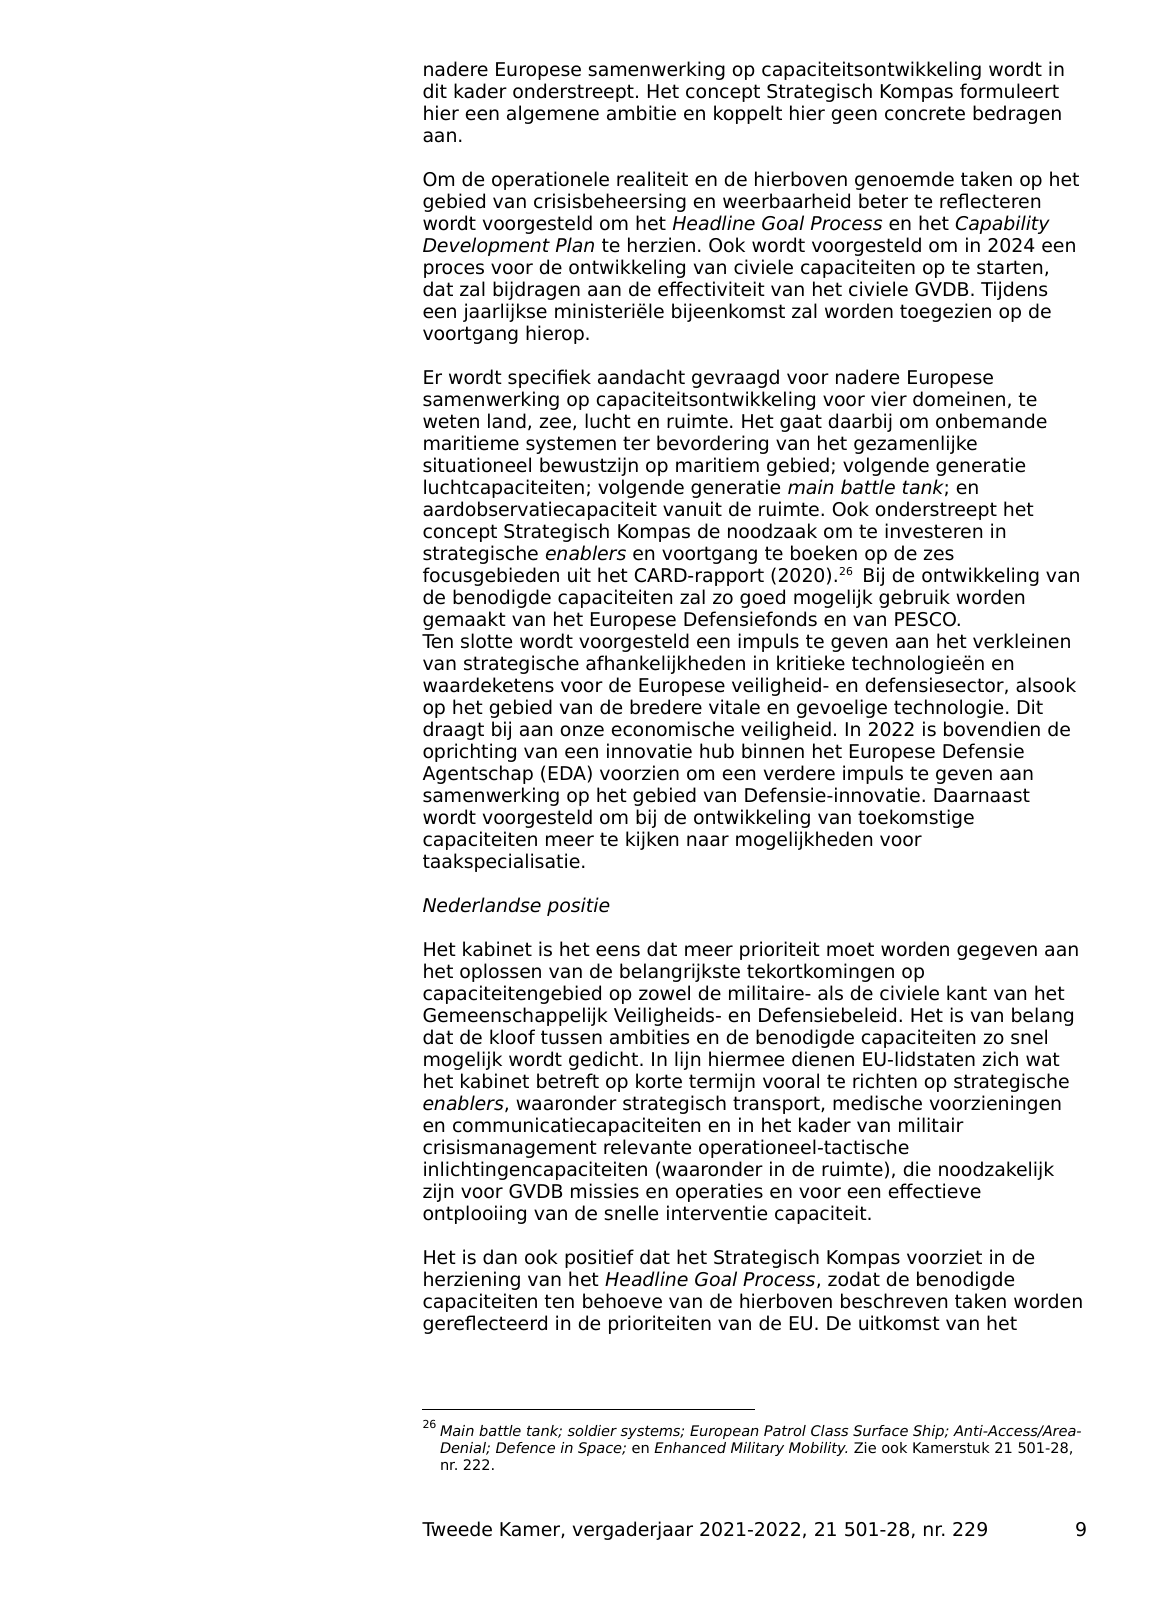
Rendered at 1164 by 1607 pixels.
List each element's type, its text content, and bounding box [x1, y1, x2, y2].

text nadere Europese samenwerking op capaciteitsontwikkeling wordt in dit kader onderstreept. Het concept Strategisch Kompas formuleert hier een algemene ambitie en koppelt hier geen concrete bedragen aan. [422, 59, 1087, 147]
subtitle Nederlandse positie [422, 895, 1087, 917]
text Het is dan ook positief dat het Strategisch Kompas voorziet in de herziening van het Headline Goal Process, zodat de benodigde capaciteiten ten behoeve van de hierboven beschreven taken worden gereflecteerd in de prioriteiten van de EU. De uitkomst van het [422, 1247, 1087, 1335]
text Main battle tank; soldier systems; European Patrol Class Surface Ship; Anti-Access/Area-Denial; Defence in Space; en Enhanced Military Mobility. Zie ook Kamerstuk 21 501-28, nr. 222. [422, 1418, 1087, 1474]
text Om de operationele realiteit en de hierboven genoemde taken op het gebied van crisisbeheersing en weerbaarheid beter te reflecteren wordt voorgesteld om het Headline Goal Process en het Capability Development Plan te herzien. Ook wordt voorgesteld om in 2024 een proces voor de ontwikkeling van civiele capaciteiten op te starten, dat zal bijdragen aan de effectiviteit van het civiele GVDB. Tijdens een jaarlijkse ministeriële bijeenkomst zal worden toegezien op de voortgang hierop. [422, 169, 1087, 345]
text Ten slotte wordt voorgesteld een impuls te geven aan het verkleinen van strategische afhankelijkheden in kritieke technologieën en waardeketens voor de Europese veiligheid- en defensiesector, alsook op het gebied van de bredere vitale en gevoelige technologie. Dit draagt bij aan onze economische veiligheid. In 2022 is bovendien de oprichting van een innovatie hub binnen het Europese Defensie Agentschap (EDA) voorzien om een verdere impuls te geven aan samenwerking op het gebied van Defensie-innovatie. Daarnaast wordt voorgesteld om bij de ontwikkeling van toekomstige capaciteiten meer te kijken naar mogelijkheden voor taakspecialisatie. [422, 631, 1087, 873]
text Het kabinet is het eens dat meer prioriteit moet worden gegeven aan het oplossen van de belangrijkste tekortkomingen op capaciteitengebied op zowel de militaire- als de civiele kant van het Gemeenschappelijk Veiligheids- en Defensiebeleid. Het is van belang dat de kloof tussen ambities en de benodigde capaciteiten zo snel mogelijk wordt gedicht. In lijn hiermee dienen EU-lidstaten zich wat het kabinet betreft op korte termijn vooral te richten op strategische enablers, waaronder strategisch transport, medische voorzieningen en communicatiecapaciteiten en in het kader van militair crisismanagement relevante operationeel-tactische inlichtingencapaciteiten (waaronder in de ruimte), die noodzakelijk zijn voor GVDB missies en operaties en voor een effectieve ontplooiing van de snelle interventie capaciteit. [422, 939, 1087, 1225]
text Er wordt specifiek aandacht gevraagd voor nadere Europese samenwerking op capaciteitsontwikkeling voor vier domeinen, te weten land, zee, lucht en ruimte. Het gaat daarbij om onbemande maritieme systemen ter bevordering van het gezamenlijke situationeel bewustzijn op maritiem gebied; volgende generatie luchtcapaciteiten; volgende generatie main battle tank; en aardobservatiecapaciteit vanuit de ruimte. Ook onderstreept het concept Strategisch Kompas de noodzaak om te investeren in strategische enablers en voortgang te boeken op de zes focusgebieden uit het CARD-rapport (2020). Bij de ontwikkeling van de benodigde capaciteiten zal zo goed mogelijk gebruik worden gemaakt van het Europese Defensiefonds en van PESCO. [422, 367, 1087, 631]
